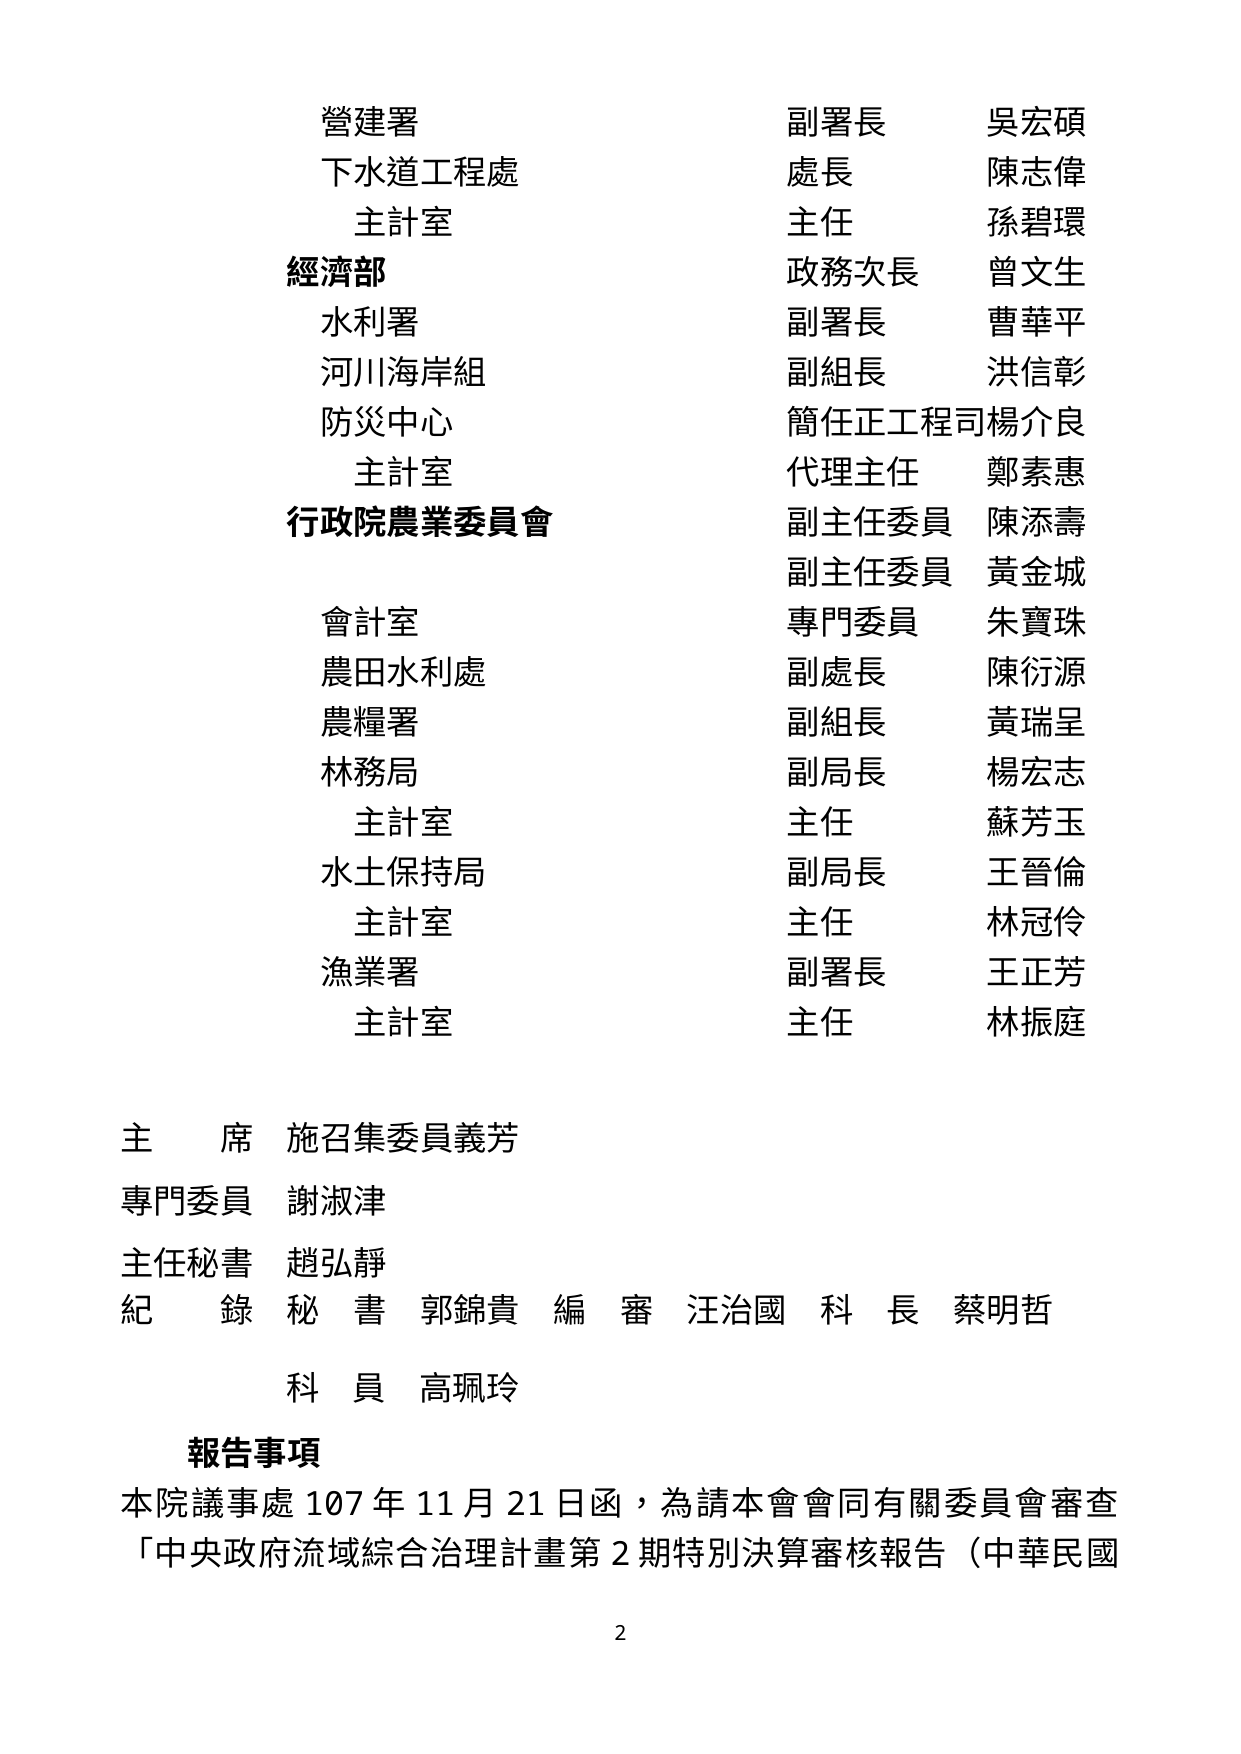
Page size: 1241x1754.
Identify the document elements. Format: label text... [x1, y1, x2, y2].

text 主 席 施召集委員義芳 [120, 1094, 1120, 1157]
text 經濟部 政務次長 曾文生 [120, 244, 1120, 294]
text 農田水利處 副處長 陳衍源 [120, 644, 1120, 694]
text 會計室 專門委員 朱寶珠 [120, 594, 1120, 644]
text 科 員 高珮玲 [120, 1344, 1120, 1407]
text 主任秘書 趙弘靜 [120, 1219, 1120, 1282]
text 水土保持局 副局長 王晉倫 [120, 844, 1120, 894]
text 漁業署 副署長 王正芳 [120, 944, 1120, 994]
text 紀 錄 秘 書 郭錦貴 編 審 汪治國 科 長 蔡明哲 [120, 1282, 1120, 1332]
text 林務局 副局長 楊宏志 [120, 744, 1120, 794]
text 河川海岸組 副組長 洪信彰 [120, 344, 1120, 394]
text 主計室 主任 林冠伶 [120, 894, 1120, 944]
text 農糧署 副組長 黃瑞呈 [120, 694, 1120, 744]
text 報告事項 [187, 1426, 1120, 1476]
text 行政院農業委員會 副主任委員 陳添壽 [120, 494, 1120, 544]
text 水利署 副署長 曹華平 [120, 294, 1120, 344]
text 主計室 主任 蘇芳玉 [120, 794, 1120, 844]
text 主計室 主任 孫碧環 [120, 194, 1120, 244]
text 營建署 副署長 吳宏碩 [120, 94, 1120, 144]
text 主計室 代理主任 鄭素惠 [120, 444, 1120, 494]
text 副主任委員 黃金城 [120, 544, 1120, 594]
text 專門委員 謝淑津 [120, 1157, 1120, 1219]
text 本院議事處107年11月21日函，為請本會會同有關委員會審查「中央政府流域綜合治理計畫第2期特別決算審核報告（中華民國 [120, 1476, 1120, 1576]
text 主計室 主任 林振庭 [120, 994, 1120, 1044]
text 下水道工程處 處長 陳志偉 [120, 144, 1120, 194]
text 防災中心 簡任正工程司楊介良 [120, 394, 1120, 444]
